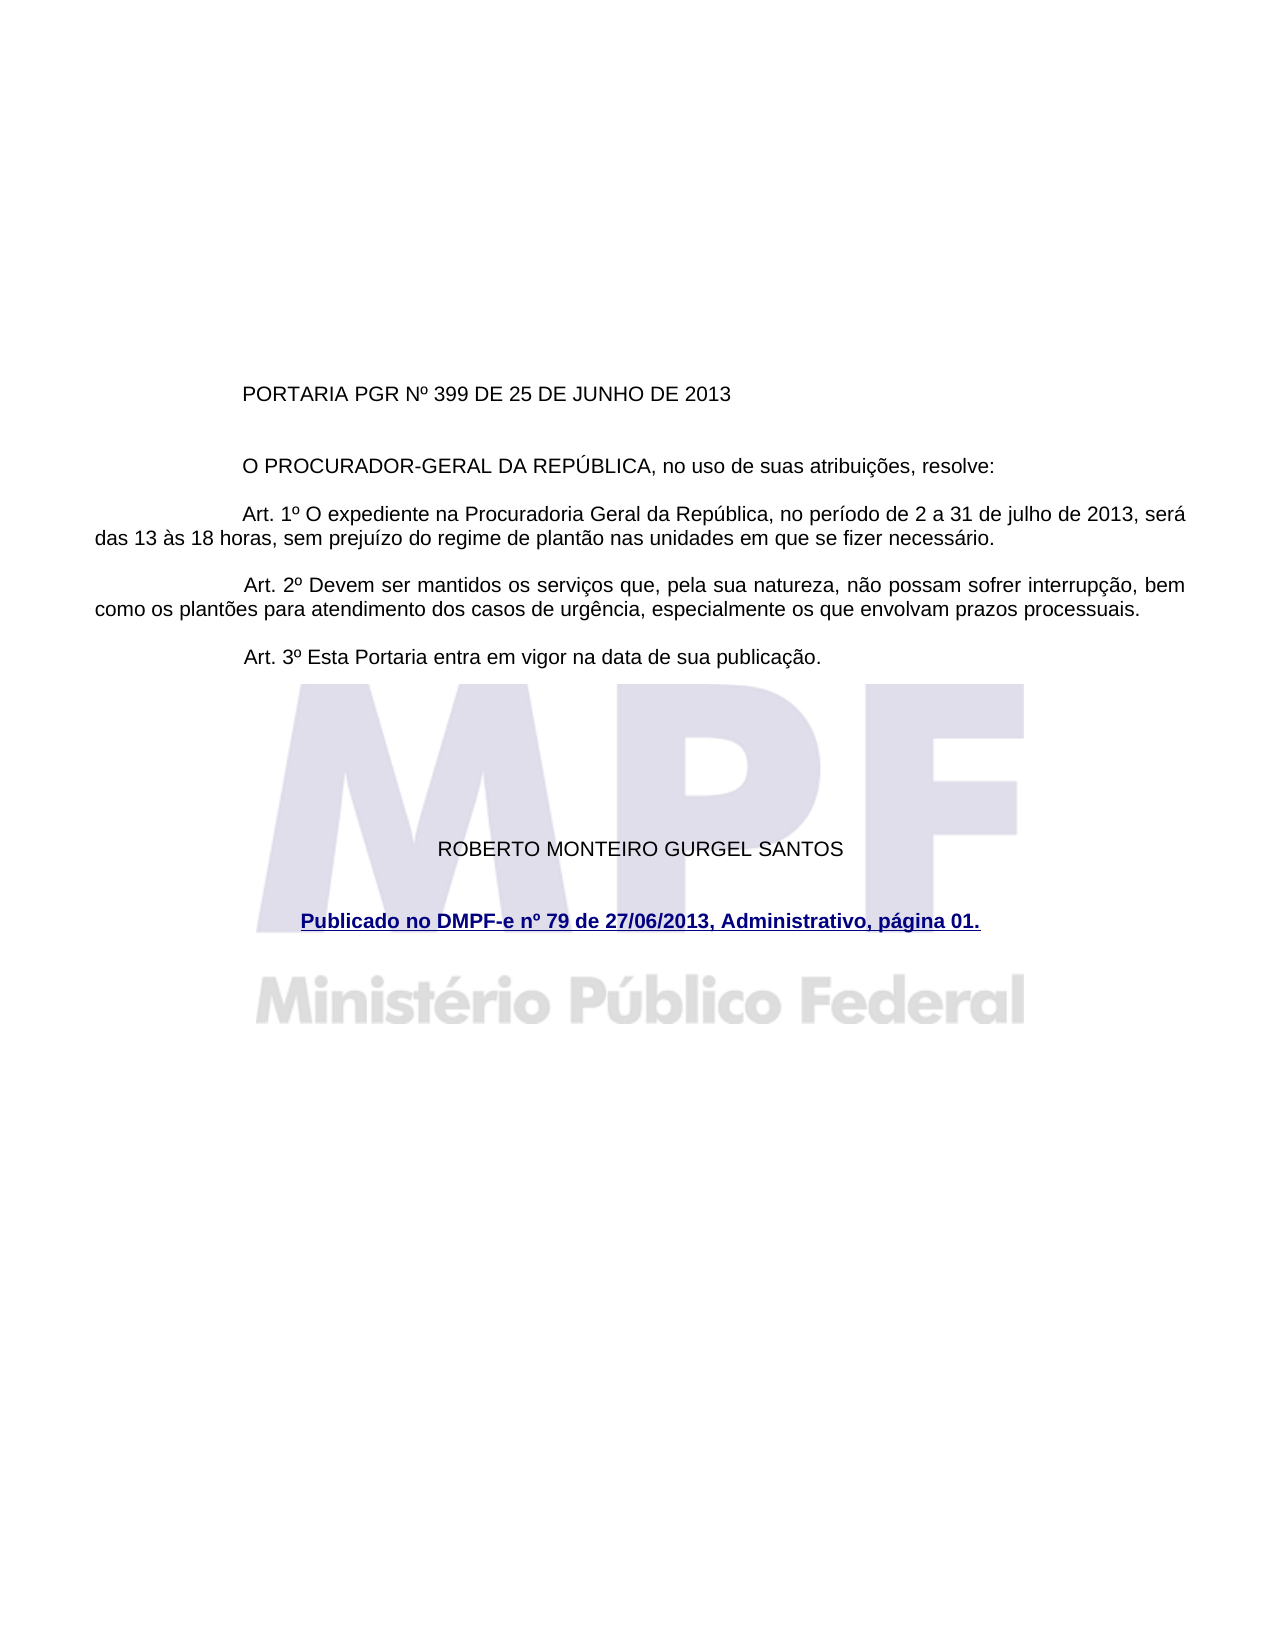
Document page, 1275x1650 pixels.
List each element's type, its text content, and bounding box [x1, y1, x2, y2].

text Art. 2º Devem ser mantidos os serviços que, pela sua natureza, não possam sofrer interrupção, bem como os plantões para atendimento dos casos de urgência, especialmente os que envolvam prazos processuais. [94, 573, 1186, 621]
text Publicado no DMPF-e nº 79 de 27/06/2013, Administrativo, página 01. [94, 909, 1186, 933]
picture [256, 861, 1025, 909]
picture [256, 933, 1025, 1024]
text ROBERTO MONTEIRO GURGEL SANTOS [94, 837, 1186, 861]
text O PROCURADOR-GERAL DA REPÚBLICA, no uso de suas atribuições, resolve: [94, 453, 1186, 477]
text Art. 1º O expediente na Procuradoria Geral da República, no período de 2 a 31 de julho de 2013, será das 13 às 18 horas, sem prejuízo do regime de plantão nas unidades em que se fizer necessário. [94, 501, 1186, 549]
text Art. 3º Esta Portaria entra em vigor na data de sua publicação. [94, 645, 1186, 669]
picture [256, 684, 1025, 837]
text PORTARIA PGR Nº 399 DE 25 DE JUNHO DE 2013 [94, 382, 1186, 406]
